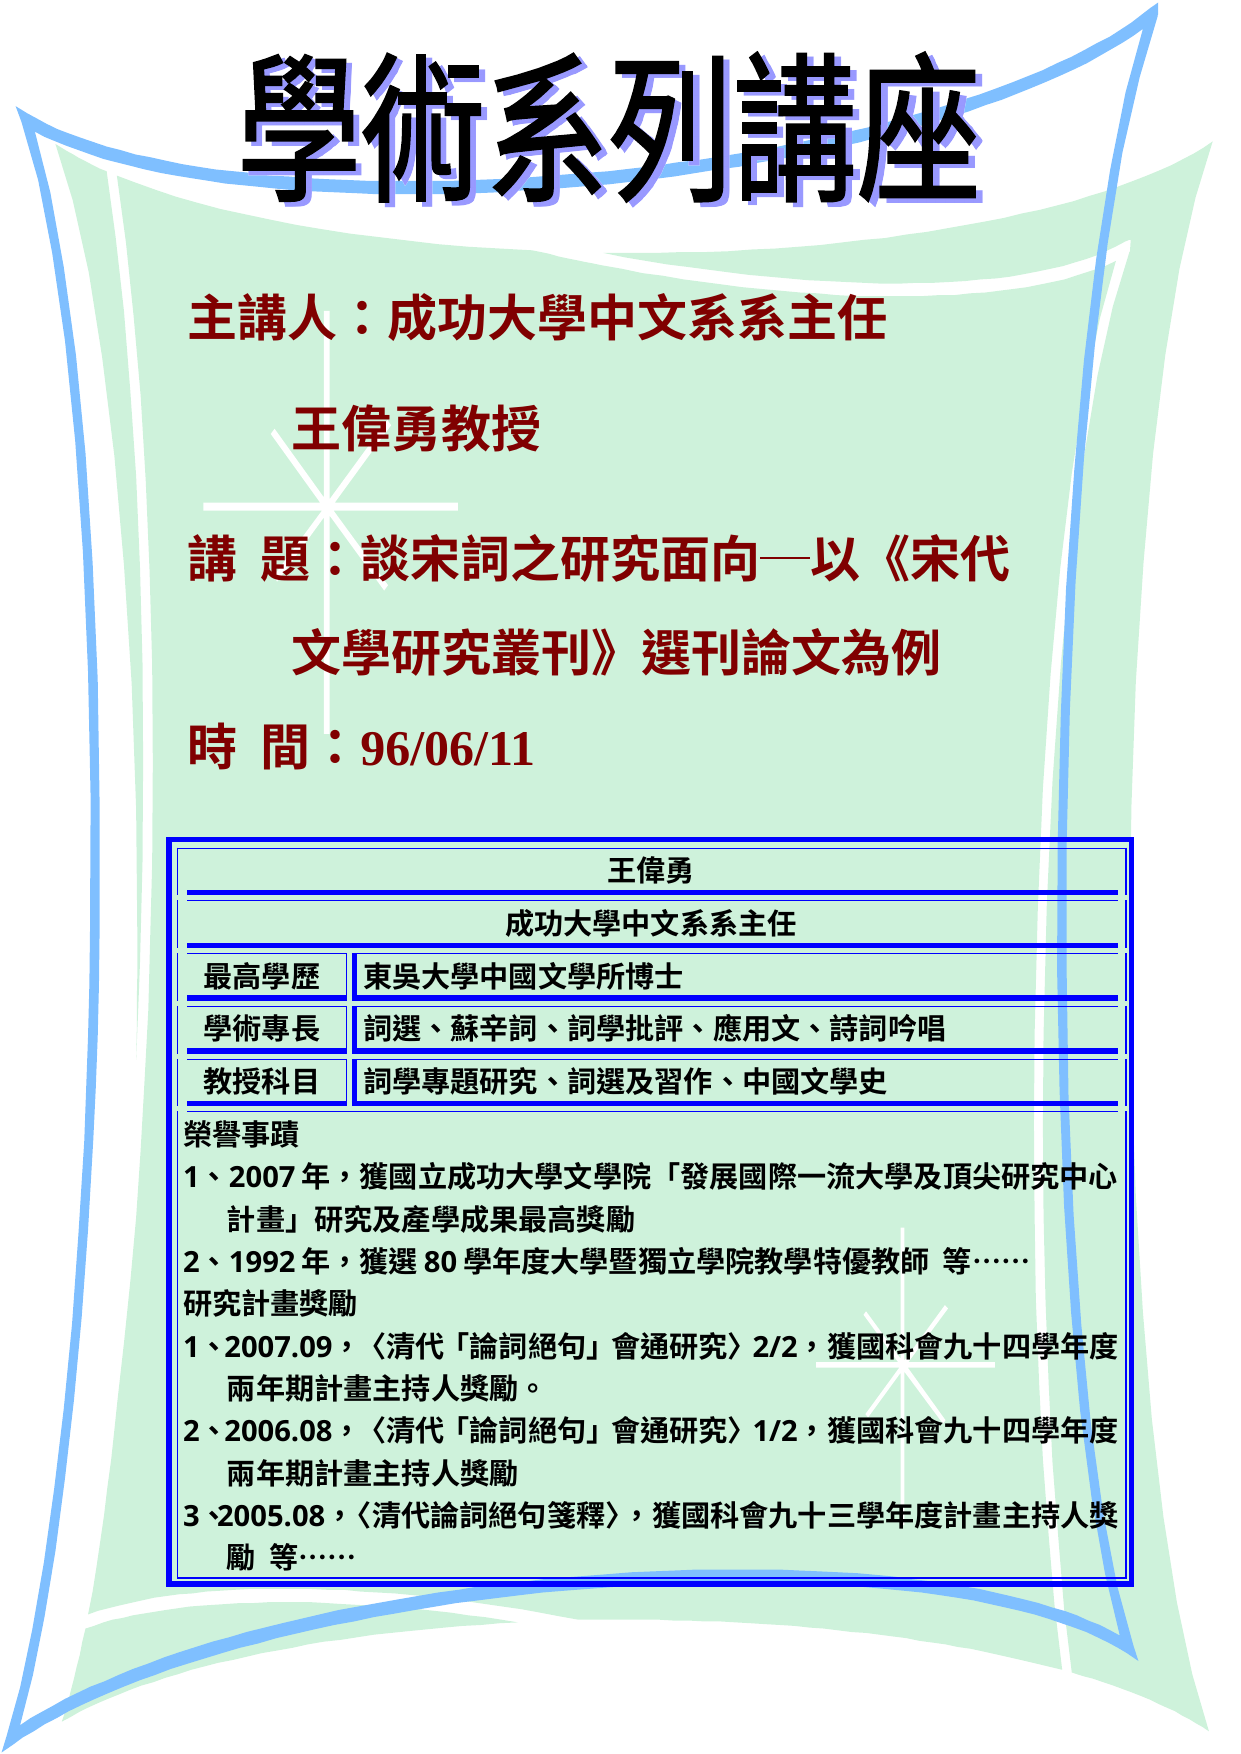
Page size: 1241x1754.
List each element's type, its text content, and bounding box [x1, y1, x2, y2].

text 主講人：成功大學中文系系主任 [676, 277, 1053, 296]
text 時 間：96/06/11 [1044, 706, 1053, 781]
table_cell 東吳大學中國文學所博士 [1036, 954, 1045, 995]
table_header 王偉勇 [1039, 849, 1049, 890]
table_cell 成功大學中文系系主任 [1037, 901, 1046, 943]
